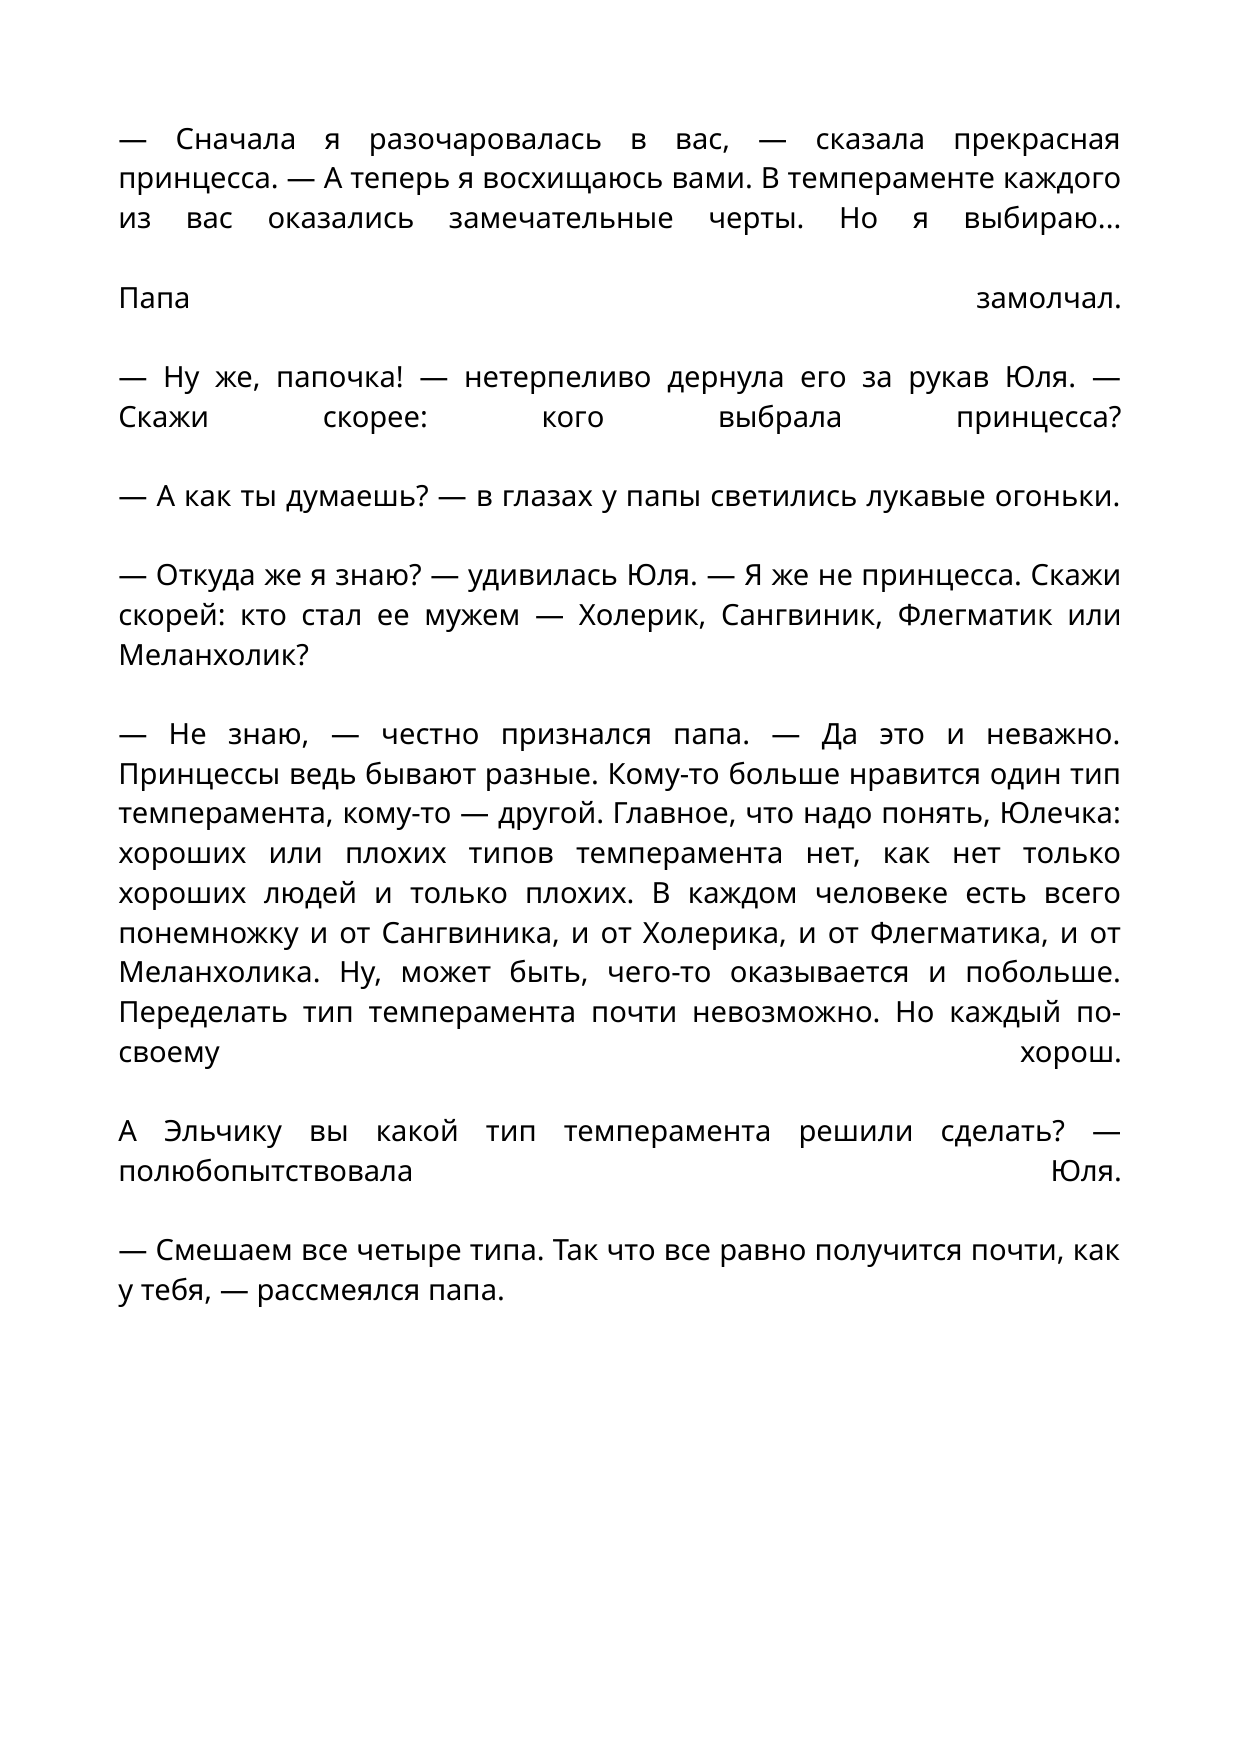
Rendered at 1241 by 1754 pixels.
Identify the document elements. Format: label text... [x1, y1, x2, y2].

text — Сначала я разочаровалась в вас, — сказала прекрасная принцесса. — А теперь я восхищаюсь вами. В темпераменте каждого из вас оказались замечательные черты. Но я выбираю... Папа замолчал. — Ну же, папочка! — нетерпеливо дернула его за рукав Юля. — Скажи скорее: кого выбрала принцесса? — А как ты думаешь? — в глазах у папы светились лукавые огоньки. — Откуда же я знаю? — удивилась Юля. — Я же не принцесса. Скажи скорей: кто стал ее мужем — Холерик, Сангвиник, Флегматик или Меланхолик? — Не знаю, — честно признался папа. — Да это и неважно. Принцессы ведь бывают разные. Кому-то больше нравится один тип темперамента, кому-то — другой. Главное, что надо понять, Юлечка: хороших или плохих типов темперамента нет, как нет только хороших людей и только плохих. В каждом человеке есть всего понемножку и от Сангвиника, и от Холерика, и от Флегматика, и от Меланхолика. Ну, может быть, чего-то оказывается и побольше. Переделать тип темперамента почти невозможно. Но каждый по-своему хорош. А Эльчику вы какой тип темперамента решили сделать? — полюбопытствовала Юля. — Смешаем все четыре типа. Так что все равно получится почти, как у тебя, — рассмеялся папа. [118, 118, 1122, 1309]
